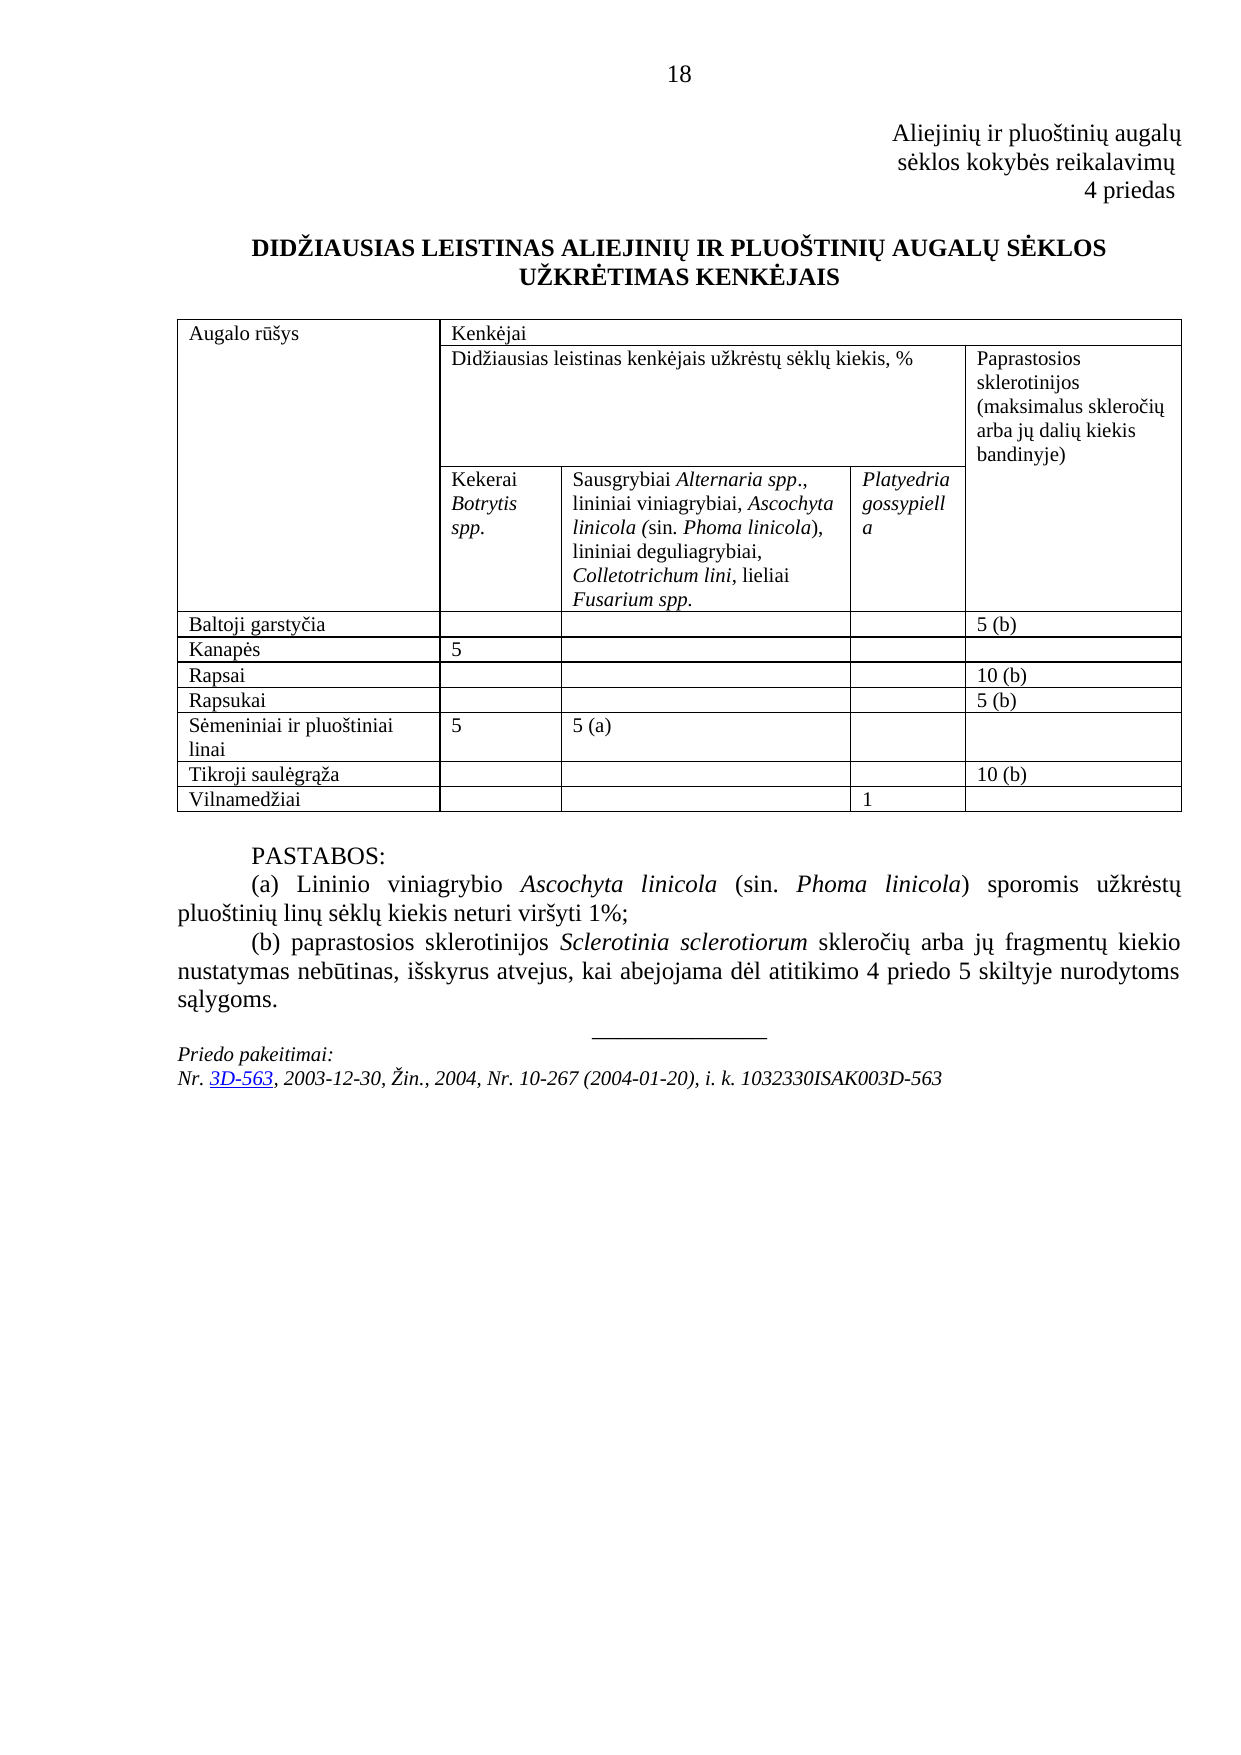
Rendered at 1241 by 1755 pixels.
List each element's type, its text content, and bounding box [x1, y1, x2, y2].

table_header Augalo rūšys [178, 320, 439, 344]
table_cell Didžiausias leistinas kenkėjais užkrėstų sėklų kiekis, % [441, 346, 965, 466]
text (a) Lininio viniagrybio Ascochyta linicola (sin. Phoma linicola) sporomis užkrėstų pluoštinių linų sėklų kiekis neturi viršyti 1%; [177, 869, 1181, 927]
table_cell 5 (b) [966, 688, 1181, 712]
text Priedo pakeitimai: [177, 1042, 1181, 1066]
table_cell [441, 762, 561, 786]
text Nr. 3D-563, 2003-12-30, Žin., 2004, Nr. 10-267 (2004-01-20), i. k. 1032330ISAK003D-563 [177, 1066, 1181, 1090]
table_cell 1 [851, 787, 965, 811]
table_cell Baltoji garstyčia [178, 612, 439, 636]
table_cell 10 (b) [966, 663, 1181, 687]
table_cell [562, 612, 850, 636]
table_cell [562, 638, 850, 661]
table_cell Paprastosios sklerotinijos (maksimalus skleročių arba jų dalių kiekis bandinyje) [966, 346, 1181, 466]
text (b) paprastosios sklerotinijos Sclerotinia sclerotiorum skleročių arba jų fragmentų kiekio nustatymas nebūtinas, išskyrus atvejus, kai abejojama dėl atitikimo 4 priedo 5 skiltyje nurodytoms sąlygoms. [177, 927, 1181, 1013]
text Aliejinių ir pluoštinių augalų [177, 118, 1181, 147]
table_cell Vilnamedžiai [178, 787, 439, 811]
table_cell 5 (b) [966, 612, 1181, 636]
table_cell [562, 688, 850, 712]
table_cell [851, 612, 965, 636]
table_cell Rapsai [178, 663, 439, 687]
table_cell [562, 663, 850, 687]
table_cell [441, 612, 561, 636]
table_cell [851, 713, 965, 761]
table_cell [851, 762, 965, 786]
table_cell Kekerai Botrytis spp. [441, 467, 561, 611]
table_cell 5 [441, 713, 561, 761]
table_cell [966, 466, 1181, 611]
table_cell [178, 466, 439, 611]
table_cell [966, 787, 1181, 811]
text PASTABOS: [177, 841, 1181, 869]
table_cell Sėmeniniai ir pluoštiniai linai [178, 713, 439, 761]
table_cell [851, 638, 965, 661]
table_cell [562, 762, 850, 786]
table_cell [966, 713, 1181, 761]
table_cell 5 [441, 638, 561, 661]
text 4 priedas [177, 176, 1181, 204]
text ______________ [177, 1013, 1181, 1042]
table_cell [966, 638, 1181, 661]
table_cell 10 (b) [966, 762, 1181, 786]
table_cell [178, 345, 439, 466]
table_cell Sausgrybiai Alternaria spp., lininiai viniagrybiai, Ascochyta linicola (sin. Phoma linicola), lininiai deguliagrybiai, Colletotrichum lini, lieliai Fusarium spp. [562, 467, 850, 611]
table_cell [441, 787, 561, 811]
table_header Kenkėjai [441, 320, 1181, 344]
table_cell [851, 688, 965, 712]
table_cell Kanapės [178, 638, 439, 661]
table_cell 5 (a) [562, 713, 850, 761]
table_cell [441, 688, 561, 712]
text DIDŽIAUSIAS LEISTINAS ALIEJINIŲ IR PLUOŠTINIŲ AUGALŲ SĖKLOS UŽKRĖTIMAS KENKĖJAIS [177, 233, 1181, 291]
table_cell Tikroji saulėgrąža [178, 762, 439, 786]
table_cell Rapsukai [178, 688, 439, 712]
table_cell [562, 787, 850, 811]
text sėklos kokybės reikalavimų [177, 147, 1181, 176]
table_cell [851, 663, 965, 687]
table_cell Platyedria gossypiella [851, 467, 965, 611]
table_cell [441, 663, 561, 687]
